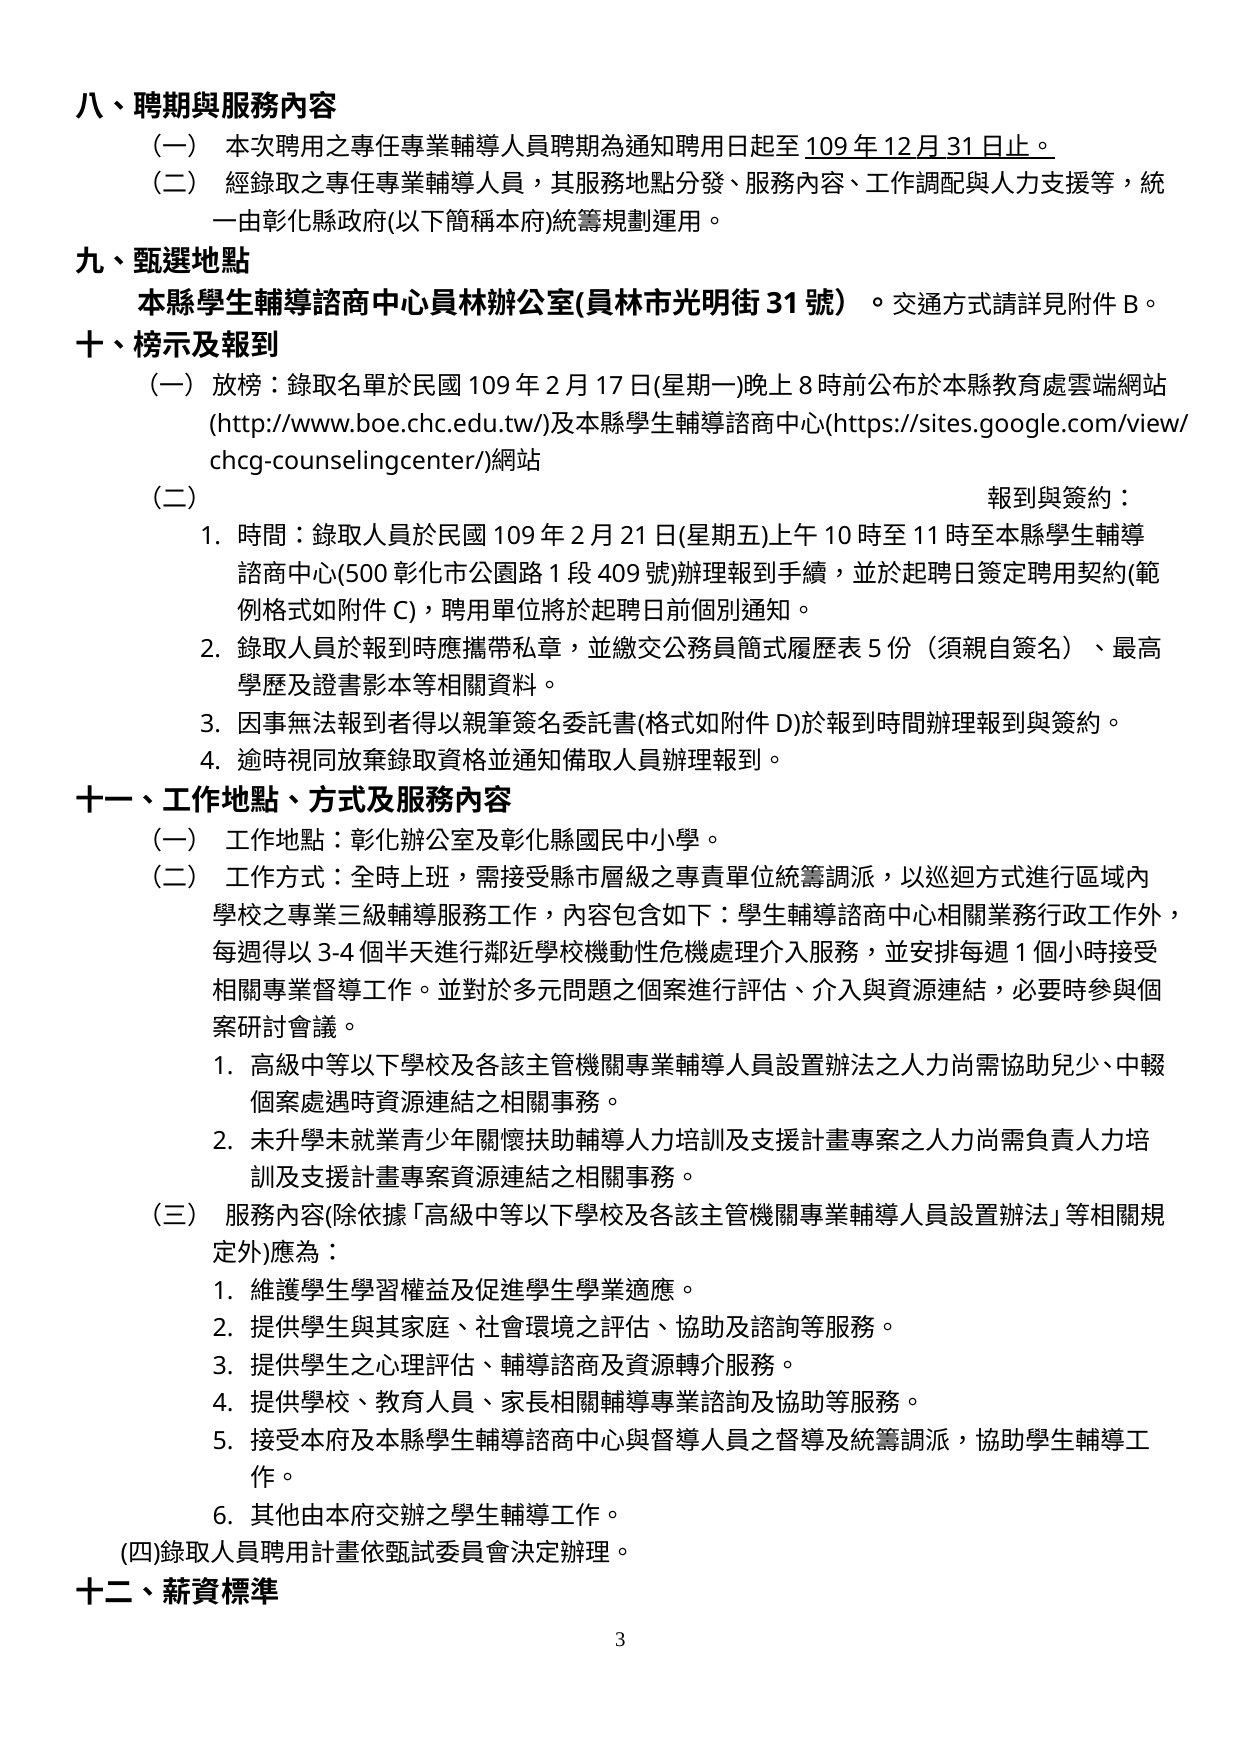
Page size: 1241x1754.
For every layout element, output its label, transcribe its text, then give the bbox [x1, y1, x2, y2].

text 九、甄選地點 [75, 237, 1165, 279]
list 服務內容(除依據「高級中等以下學校及各該主管機關專業輔導人員設置辦法」等相關規定外)應為： [137, 1194, 1165, 1269]
text 本縣學生輔導諮商中心員林辦公室(員林市光明街31號）。交通方式請詳見附件B。 [137, 279, 1165, 322]
list 逾時視同放棄錄取資格並通知備取人員辦理報到。 [200, 739, 1165, 777]
list 因事無法報到者得以親筆簽名委託書(格式如附件D)於報到時間辦理報到與簽約。 [200, 702, 1165, 739]
list 經錄取之專任專業輔導人員，其服務地點分發、服務內容、工作調配與人力支援等，統一由彰化縣政府(以下簡稱本府)統籌規劃運用。 [137, 162, 1165, 237]
list 維護學生學習權益及促進學生學業適應。 [212, 1269, 1165, 1307]
list 錄取人員於報到時應攜帶私章，並繳交公務員簡式履歷表5份（須親自簽名）、最高學歷及證書影本等相關資料。 [200, 627, 1165, 702]
list 未升學未就業青少年關懷扶助輔導人力培訓及支援計畫專案之人力尚需負責人力培訓及支援計畫專案資源連結之相關事務。 [212, 1119, 1165, 1194]
text 八、聘期與服務內容 [75, 82, 1165, 125]
list 高級中等以下學校及各該主管機關專業輔導人員設置辦法之人力尚需協助兒少、中輟個案處遇時資源連結之相關事務。 [212, 1044, 1165, 1119]
text 十二、薪資標準 [75, 1569, 1165, 1611]
list 提供學校、教育人員、家長相關輔導專業諮詢及協助等服務。 [212, 1382, 1165, 1419]
list 提供學生之心理評估、輔導諮商及資源轉介服務。 [212, 1344, 1165, 1382]
text (四)錄取人員聘用計畫依甄試委員會決定辦理。 [75, 1532, 1165, 1569]
list 報到與簽約： [137, 477, 1203, 514]
list 放榜：錄取名單於民國109年2月17日(星期一)晚上8時前公布於本縣教育處雲端網站(http://www.boe.chc.edu.tw/)及本縣學生輔導諮商中心(https://sites.google.com/view/chcg-counselingcenter/)網站 [134, 364, 1203, 477]
text 十一、工作地點、方式及服務內容 [75, 777, 1165, 819]
list 時間：錄取人員於民國109年2月21日(星期五)上午10時至11時至本縣學生輔導諮商中心(500彰化市公園路1段409號)辦理報到手續，並於起聘日簽定聘用契約(範例格式如附件C)，聘用單位將於起聘日前個別通知。 [200, 514, 1165, 627]
list 接受本府及本縣學生輔導諮商中心與督導人員之督導及統籌調派，協助學生輔導工作。 [212, 1419, 1165, 1494]
list 工作方式：全時上班，需接受縣市層級之專責單位統籌調派，以巡迴方式進行區域內學校之專業三級輔導服務工作，內容包含如下：學生輔導諮商中心相關業務行政工作外，每週得以3-4個半天進行鄰近學校機動性危機處理介入服務，並安排每週1個小時接受相關專業督導工作。並對於多元問題之個案進行評估、介入與資源連結，必要時參與個案研討會議。 [137, 857, 1165, 1044]
list 工作地點：彰化辦公室及彰化縣國民中小學。 [137, 819, 1165, 857]
list 本次聘用之專任專業輔導人員聘期為通知聘用日起至109年12月31日止。 [137, 125, 1165, 162]
list 其他由本府交辦之學生輔導工作。 [212, 1494, 1165, 1532]
list 提供學生與其家庭、社會環境之評估、協助及諮詢等服務。 [212, 1307, 1165, 1344]
text 十、榜示及報到 [75, 322, 1165, 364]
